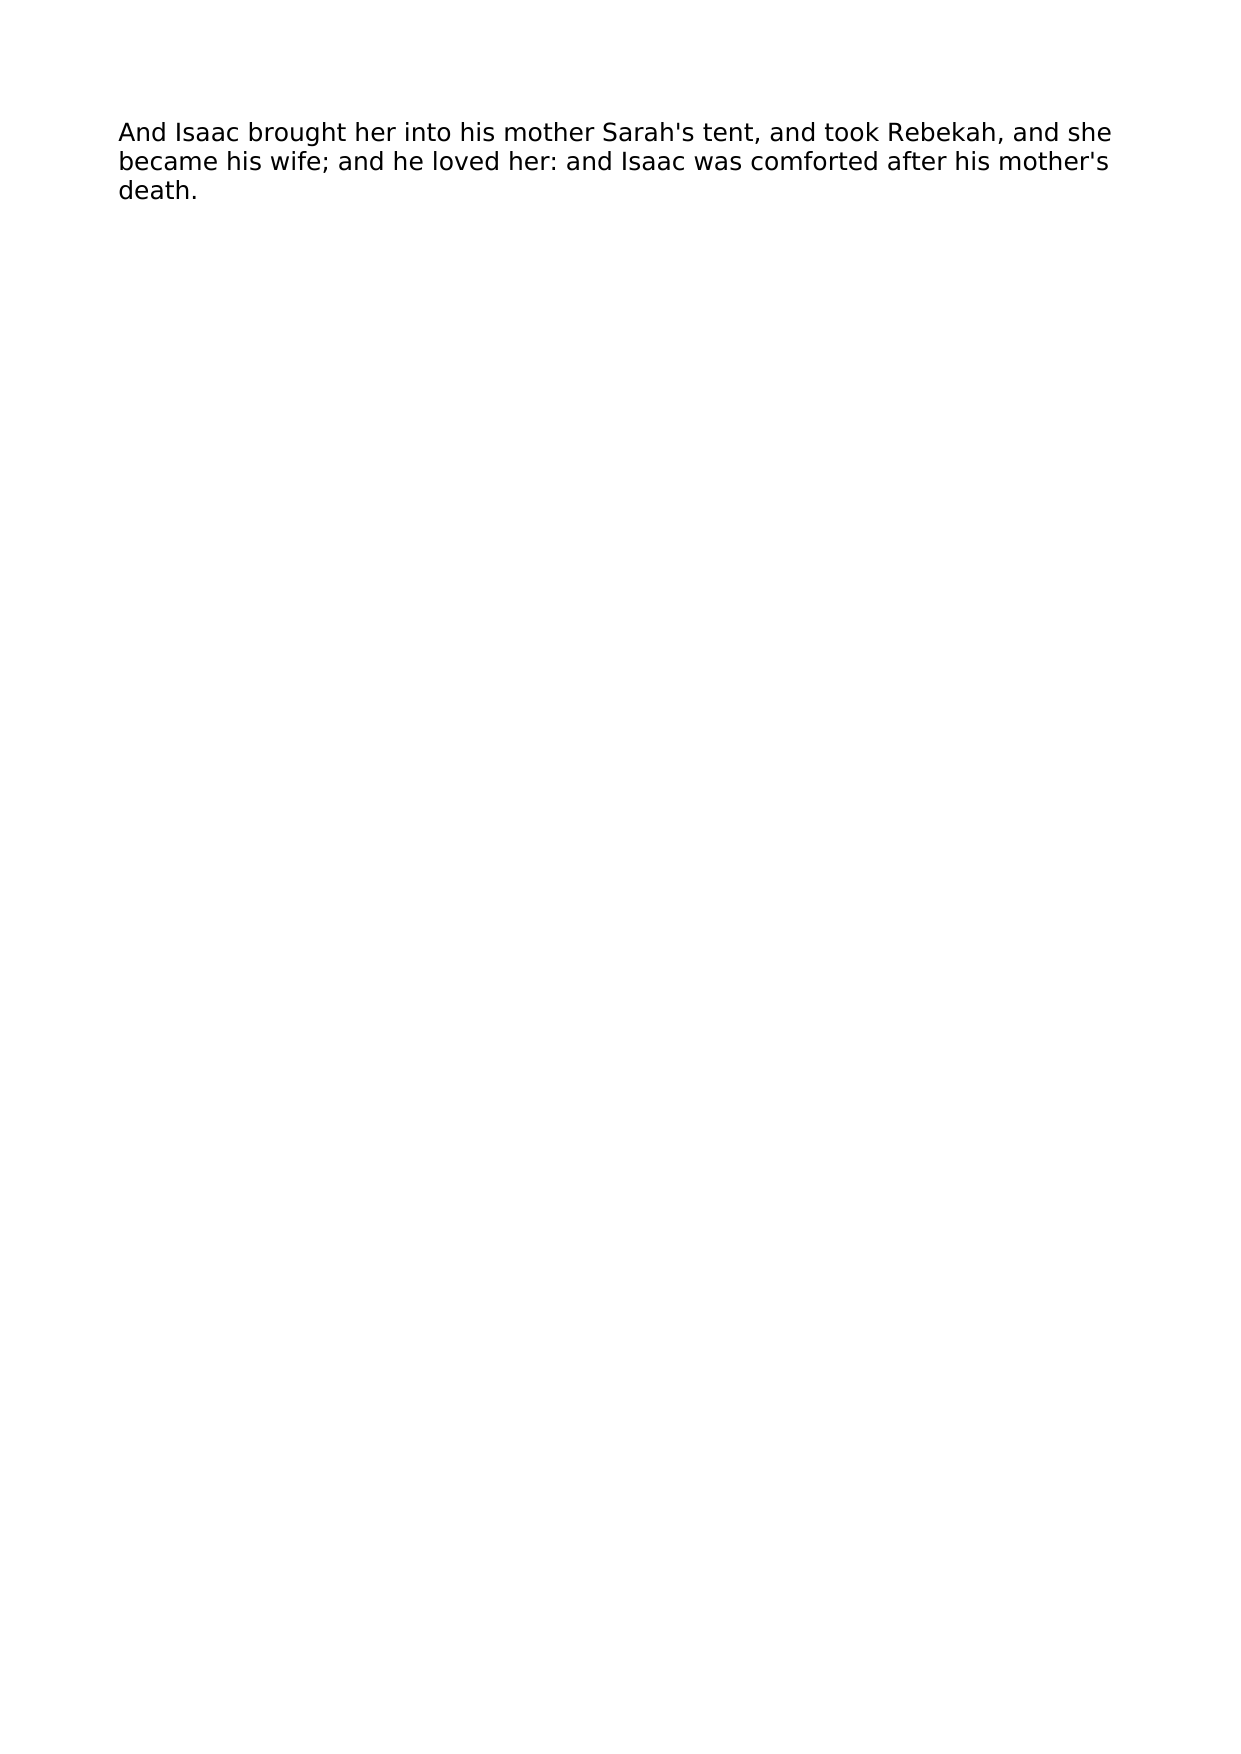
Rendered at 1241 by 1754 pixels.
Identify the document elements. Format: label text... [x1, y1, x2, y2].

text And Isaac brought her into his mother Sarah's tent, and took Rebekah, and she became his wife; and he loved her: and Isaac was comforted after his mother's death. [118, 118, 1122, 206]
